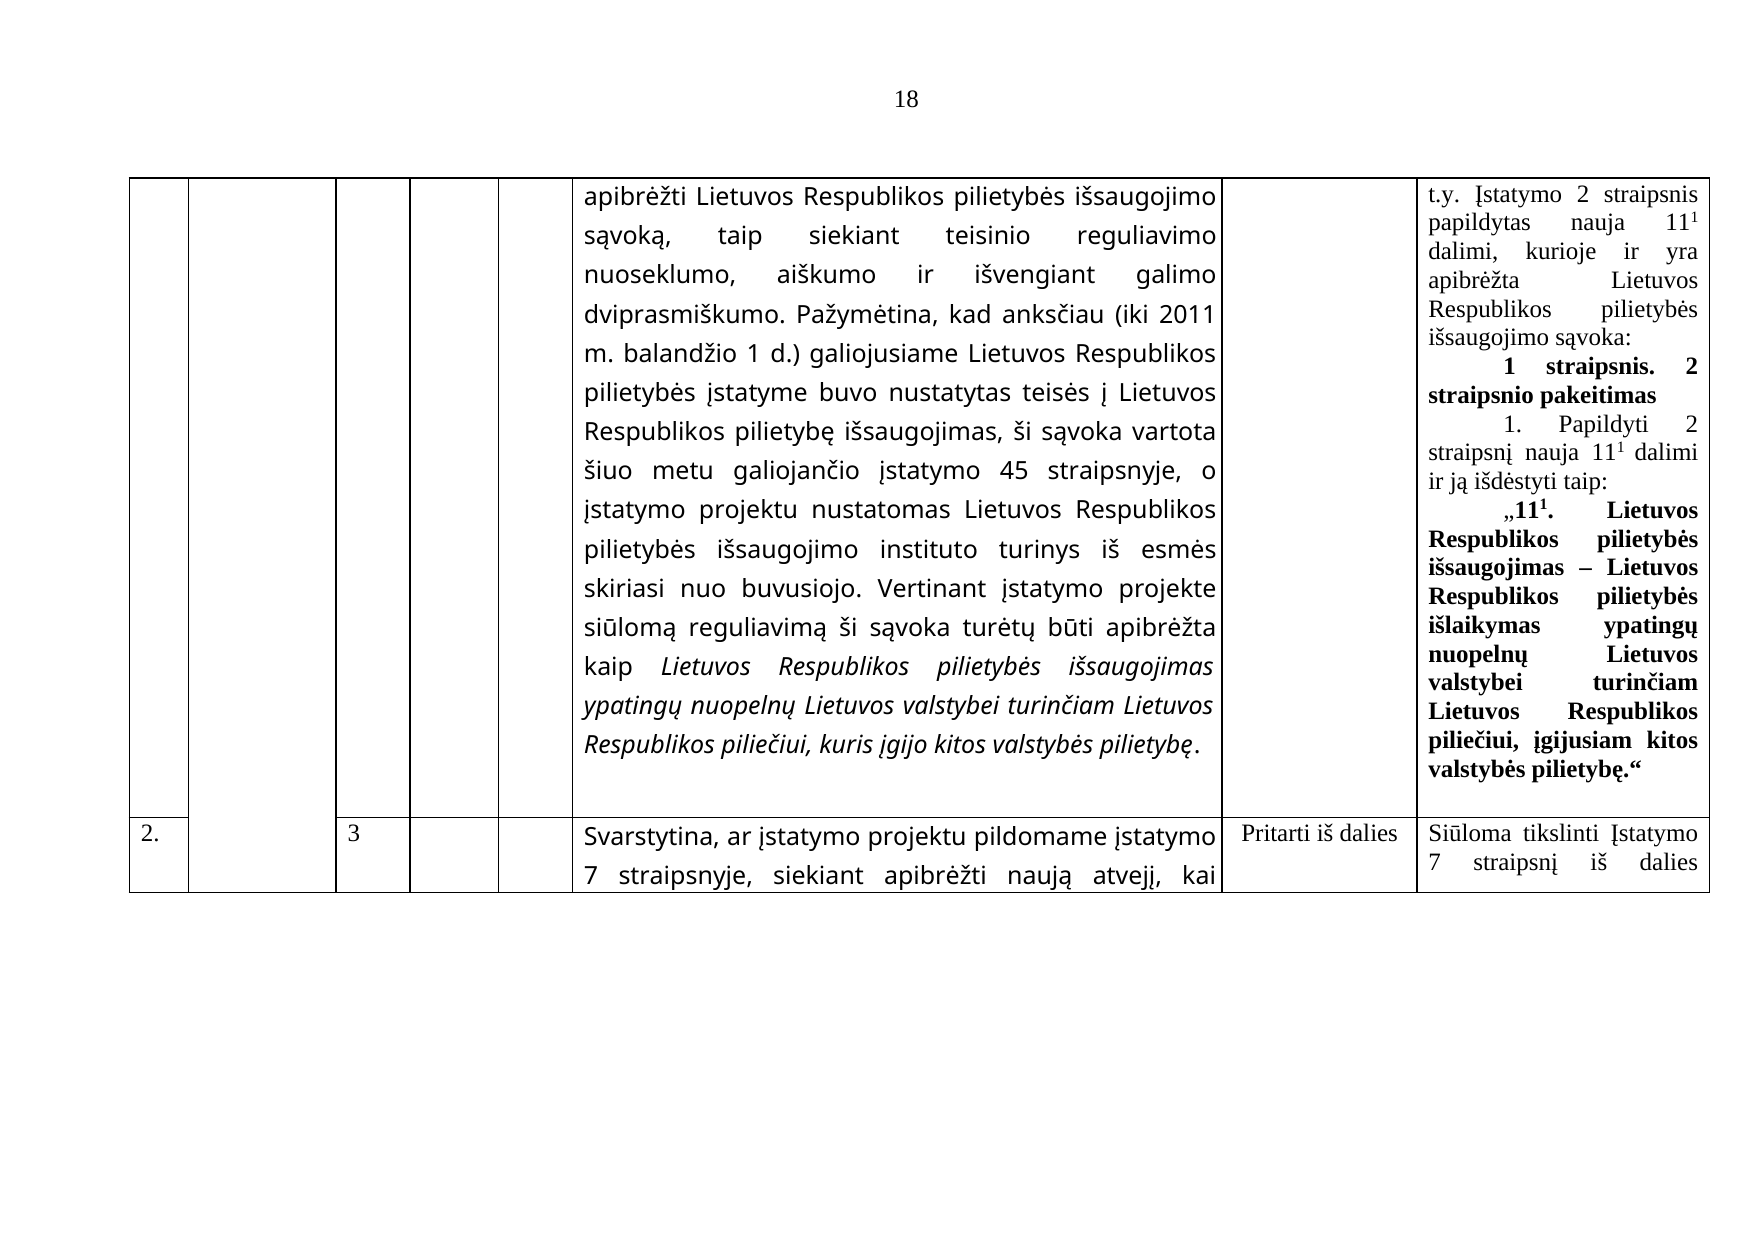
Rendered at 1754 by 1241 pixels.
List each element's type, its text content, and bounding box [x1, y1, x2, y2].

table_cell [499, 818, 572, 891]
table_cell Svarstytina, ar įstatymo projektu pildomame įstatymo 7 straipsnyje, siekiant apibrėžti naują atvejį, kai [573, 818, 1221, 891]
table_cell Siūloma tikslinti Įstatymo 7 straipsnį iš dalies [1418, 818, 1709, 891]
table_cell [1223, 179, 1416, 817]
table_cell 3 [337, 818, 409, 891]
table_cell [499, 179, 572, 817]
table_cell [130, 179, 188, 817]
table_cell [189, 179, 335, 891]
table_cell t.y. Įstatymo 2 straipsnis papildytas nauja 111 dalimi, kurioje ir yra apibrėžta Lietuvos Respublikos pilietybės išsaugojimo sąvoka: 1 straipsnis. 2 straipsnio pakeitimas 1. Papildyti 2 straipsnį nauja 111 dalimi ir ją išdėstyti taip: „111. Lietuvos Respublikos pilietybės išsaugojimas – Lietuvos Respublikos pilietybės išlaikymas ypatingų nuopelnų Lietuvos valstybei turinčiam Lietuvos Respublikos piliečiui, įgijusiam kitos valstybės pilietybę.“ [1418, 179, 1709, 817]
table_cell 2. [130, 818, 188, 891]
table_cell Pritarti iš dalies [1223, 818, 1416, 891]
table_cell [337, 179, 409, 817]
table_cell [411, 818, 498, 891]
table_cell [411, 179, 498, 817]
table_cell apibrėžti Lietuvos Respublikos pilietybės išsaugojimo sąvoką, taip siekiant teisinio reguliavimo nuoseklumo, aiškumo ir išvengiant galimo dviprasmiškumo. Pažymėtina, kad anksčiau (iki 2011 m. balandžio 1 d.) galiojusiame Lietuvos Respublikos pilietybės įstatyme buvo nustatytas teisės į Lietuvos Respublikos pilietybę išsaugojimas, ši sąvoka vartota šiuo metu galiojančio įstatymo 45 straipsnyje, o įstatymo projektu nustatomas Lietuvos Respublikos pilietybės išsaugojimo instituto turinys iš esmės skiriasi nuo buvusiojo. Vertinant įstatymo projekte siūlomą reguliavimą ši sąvoka turėtų būti apibrėžta kaip Lietuvos Respublikos pilietybės išsaugojimas ypatingų nuopelnų Lietuvos valstybei turinčiam Lietuvos Respublikos piliečiui, kuris įgijo kitos valstybės pilietybę. [573, 179, 1221, 817]
